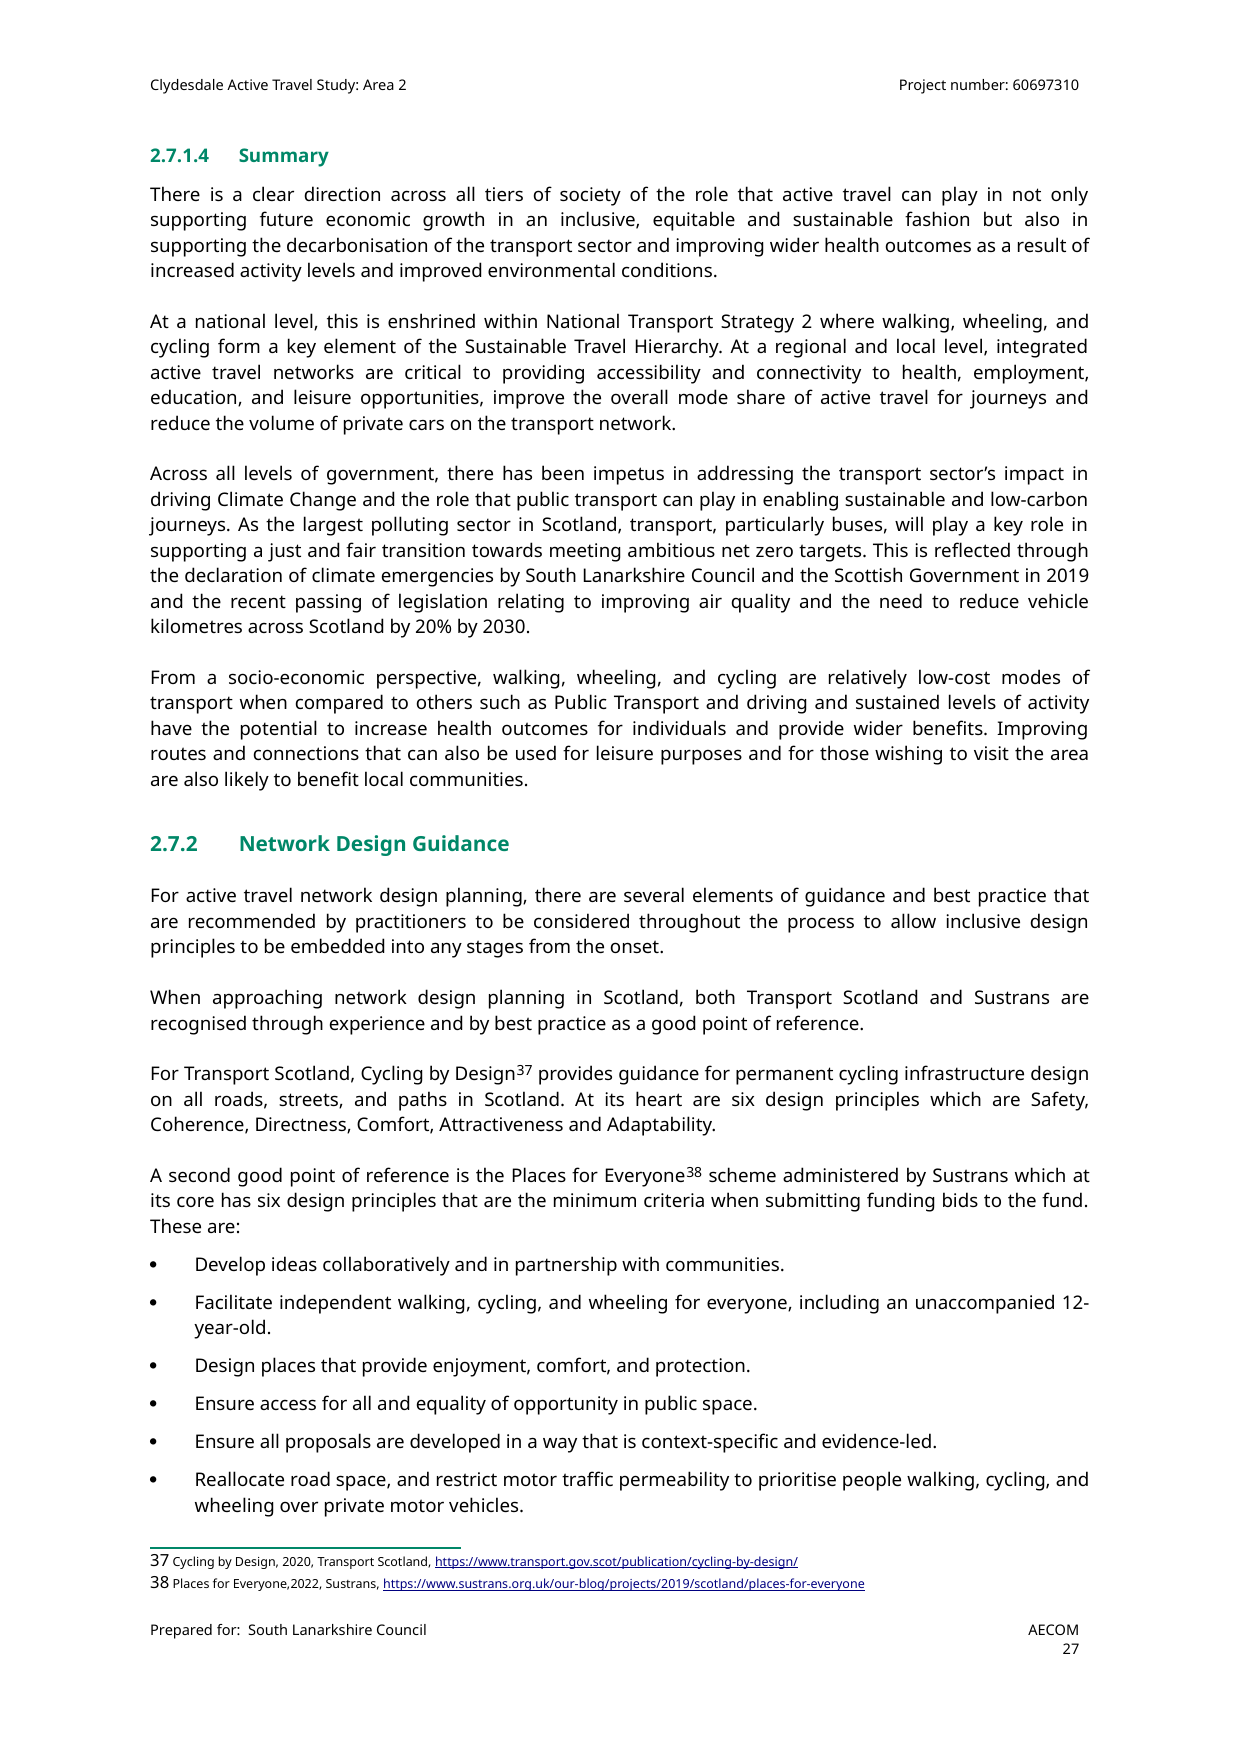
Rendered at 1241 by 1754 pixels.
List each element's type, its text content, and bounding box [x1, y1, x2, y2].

text When approaching network design planning in Scotland, both Transport Scotland and Sustrans are recognised through experience and by best practice as a good point of reference. [150, 984, 1090, 1035]
list Ensure all proposals are developed in a way that is context-specific and evidence-led. [150, 1428, 1090, 1454]
text For Transport Scotland, Cycling by Design provides guidance for permanent cycling infrastructure design on all roads, streets, and paths in Scotland. At its heart are six design principles which are Safety, Coherence, Directness, Comfort, Attractiveness and Adaptability. [150, 1060, 1090, 1137]
text There is a clear direction across all tiers of society of the role that active travel can play in not only supporting future economic growth in an inclusive, equitable and sustainable fashion but also in supporting the decarbonisation of the transport sector and improving wider health outcomes as a result of increased activity levels and improved environmental conditions. [150, 181, 1090, 283]
text For active travel network design planning, there are several elements of guidance and best practice that are recommended by practitioners to be considered throughout the process to allow inclusive design principles to be embedded into any stages from the onset. [150, 883, 1090, 959]
text Across all levels of government, there has been impetus in addressing the transport sector’s impact in driving Climate Change and the role that public transport can play in enabling sustainable and low-carbon journeys. As the largest polluting sector in Scotland, transport, particularly buses, will play a key role in supporting a just and fair transition towards meeting ambitious net zero targets. This is reflected through the declaration of climate emergencies by South Lanarkshire Council and the Scottish Government in 2019 and the recent passing of legislation relating to improving air quality and the need to reduce vehicle kilometres across Scotland by 20% by 2030. [150, 461, 1090, 639]
text Places for Everyone,2022, Sustrans, https://www.sustrans.org.uk/our-blog/projects/2019/scotland/places-for-everyone [150, 1571, 1090, 1594]
subtitle Summary [150, 143, 1090, 168]
list Facilitate independent walking, cycling, and wheeling for everyone, including an unaccompanied 12-year-old. [150, 1289, 1090, 1340]
list Ensure access for all and equality of opportunity in public space. [150, 1391, 1090, 1416]
list Develop ideas collaboratively and in partnership with communities. [150, 1251, 1090, 1276]
text At a national level, this is enshrined within National Transport Strategy 2 where walking, wheeling, and cycling form a key element of the Sustainable Travel Hierarchy. At a regional and local level, integrated active travel networks are critical to providing accessibility and connectivity to health, employment, education, and leisure opportunities, improve the overall mode share of active travel for journeys and reduce the volume of private cars on the transport network. [150, 308, 1090, 436]
text Cycling by Design, 2020, Transport Scotland, https://www.transport.gov.scot/publication/cycling-by-design/ [150, 1548, 1090, 1571]
text From a socio-economic perspective, walking, wheeling, and cycling are relatively low-cost modes of transport when compared to others such as Public Transport and driving and sustained levels of activity have the potential to increase health outcomes for individuals and provide wider benefits. Improving routes and connections that can also be used for leisure purposes and for those wishing to visit the area are also likely to benefit local communities. [150, 664, 1090, 792]
list Reallocate road space, and restrict motor traffic permeability to prioritise people walking, cycling, and wheeling over private motor vehicles. [150, 1467, 1090, 1518]
text A second good point of reference is the Places for Everyone scheme administered by Sustrans which at its core has six design principles that are the minimum criteria when submitting funding bids to the fund. These are: [150, 1162, 1090, 1238]
subtitle Network Design Guidance [150, 829, 1090, 858]
list Design places that provide enjoyment, comfort, and protection. [150, 1352, 1090, 1378]
